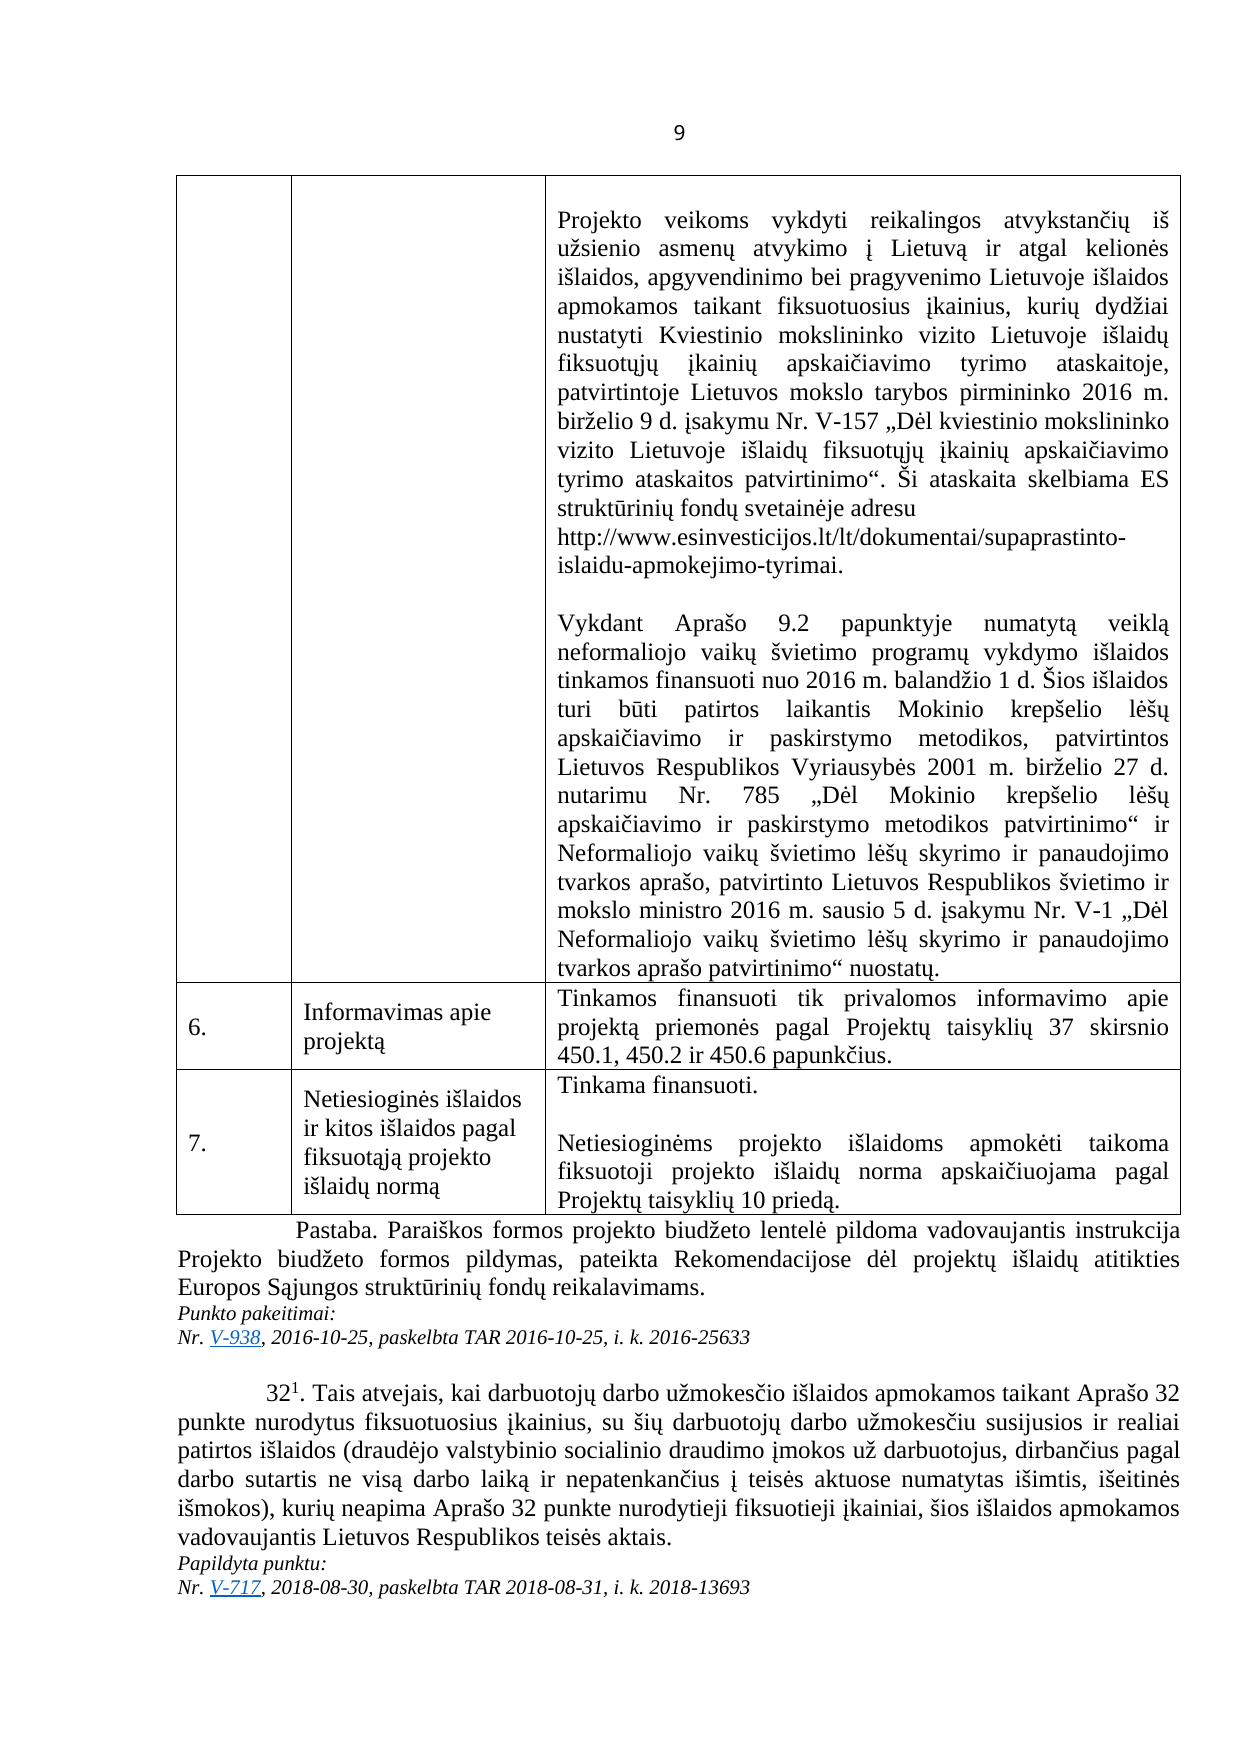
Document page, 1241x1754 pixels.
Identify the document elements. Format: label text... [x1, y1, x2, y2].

table_cell Projekto veikoms vykdyti reikalingos atvykstančių iš užsienio asmenų atvykimo į Lietuvą ir atgal kelionės išlaidos, apgyvendinimo bei pragyvenimo Lietuvoje išlaidos apmokamos taikant fiksuotuosius įkainius, kurių dydžiai nustatyti Kviestinio mokslininko vizito Lietuvoje išlaidų fiksuotųjų įkainių apskaičiavimo tyrimo ataskaitoje, patvirtintoje Lietuvos mokslo tarybos pirmininko 2016 m. birželio 9 d. įsakymu Nr. V-157 „Dėl kviestinio mokslininko vizito Lietuvoje išlaidų fiksuotųjų įkainių apskaičiavimo tyrimo ataskaitos patvirtinimo“. Ši ataskaita skelbiama ES struktūrinių fondų svetainėje adresu http://www.esinvesticijos.lt/lt/dokumentai/supaprastinto-islaidu-apmokejimo-tyrimai. Vykdant Aprašo 9.2 papunktyje numatytą veiklą neformaliojo vaikų švietimo programų vykdymo išlaidos tinkamos finansuoti nuo 2016 m. balandžio 1 d. Šios išlaidos turi būti patirtos laikantis Mokinio krepšelio lėšų apskaičiavimo ir paskirstymo metodikos, patvirtintos Lietuvos Respublikos Vyriausybės 2001 m. birželio 27 d. nutarimu Nr. 785 „Dėl Mokinio krepšelio lėšų apskaičiavimo ir paskirstymo metodikos patvirtinimo“ ir Neformaliojo vaikų švietimo lėšų skyrimo ir panaudojimo tvarkos aprašo, patvirtinto Lietuvos Respublikos švietimo ir mokslo ministro 2016 m. sausio 5 d. įsakymu Nr. V-1 „Dėl Neformaliojo vaikų švietimo lėšų skyrimo ir panaudojimo tvarkos aprašo patvirtinimo“ nuostatų. [546, 176, 1180, 982]
table_cell Tinkama finansuoti. Netiesioginėms projekto išlaidoms apmokėti taikoma fiksuotoji projekto išlaidų norma apskaičiuojama pagal Projektų taisyklių 10 priedą. [546, 1070, 1180, 1214]
text Nr. V-938, 2016-10-25, paskelbta TAR 2016-10-25, i. k. 2016-25633 [177, 1325, 1181, 1349]
text Nr. V-717, 2018-08-30, paskelbta TAR 2018-08-31, i. k. 2018-13693 [177, 1574, 1181, 1599]
table_cell [177, 176, 291, 982]
table_cell Tinkamos finansuoti tik privalomos informavimo apie projektą priemonės pagal Projektų taisyklių 37 skirsnio 450.1, 450.2 ir 450.6 papunkčius. [546, 983, 1180, 1069]
table_cell [292, 176, 545, 982]
text Punkto pakeitimai: [177, 1301, 1181, 1325]
table_cell Informavimas apie projektą [292, 983, 545, 1069]
table_cell 7. [177, 1070, 291, 1214]
table_cell Netiesioginės išlaidos ir kitos išlaidos pagal fiksuotąją projekto išlaidų normą [292, 1070, 545, 1214]
table_cell 6. [177, 983, 291, 1069]
text Papildyta punktu: [177, 1551, 1181, 1574]
text Pastaba. Paraiškos formos projekto biudžeto lentelė pildoma vadovaujantis instrukcija Projekto biudžeto formos pildymas, pateikta Rekomendacijose dėl projektų išlaidų atitikties Europos Sąjungos struktūrinių fondų reikalavimams. [177, 1215, 1181, 1301]
text 321. Tais atvejais, kai darbuotojų darbo užmokesčio išlaidos apmokamos taikant Aprašo 32 punkte nurodytus fiksuotuosius įkainius, su šių darbuotojų darbo užmokesčiu susijusios ir realiai patirtos išlaidos (draudėjo valstybinio socialinio draudimo įmokos už darbuotojus, dirbančius pagal darbo sutartis ne visą darbo laiką ir nepatenkančius į teisės aktuose numatytas išimtis, išeitinės išmokos), kurių neapima Aprašo 32 punkte nurodytieji fiksuotieji įkainiai, šios išlaidos apmokamos vadovaujantis Lietuvos Respublikos teisės aktais. [177, 1378, 1181, 1551]
